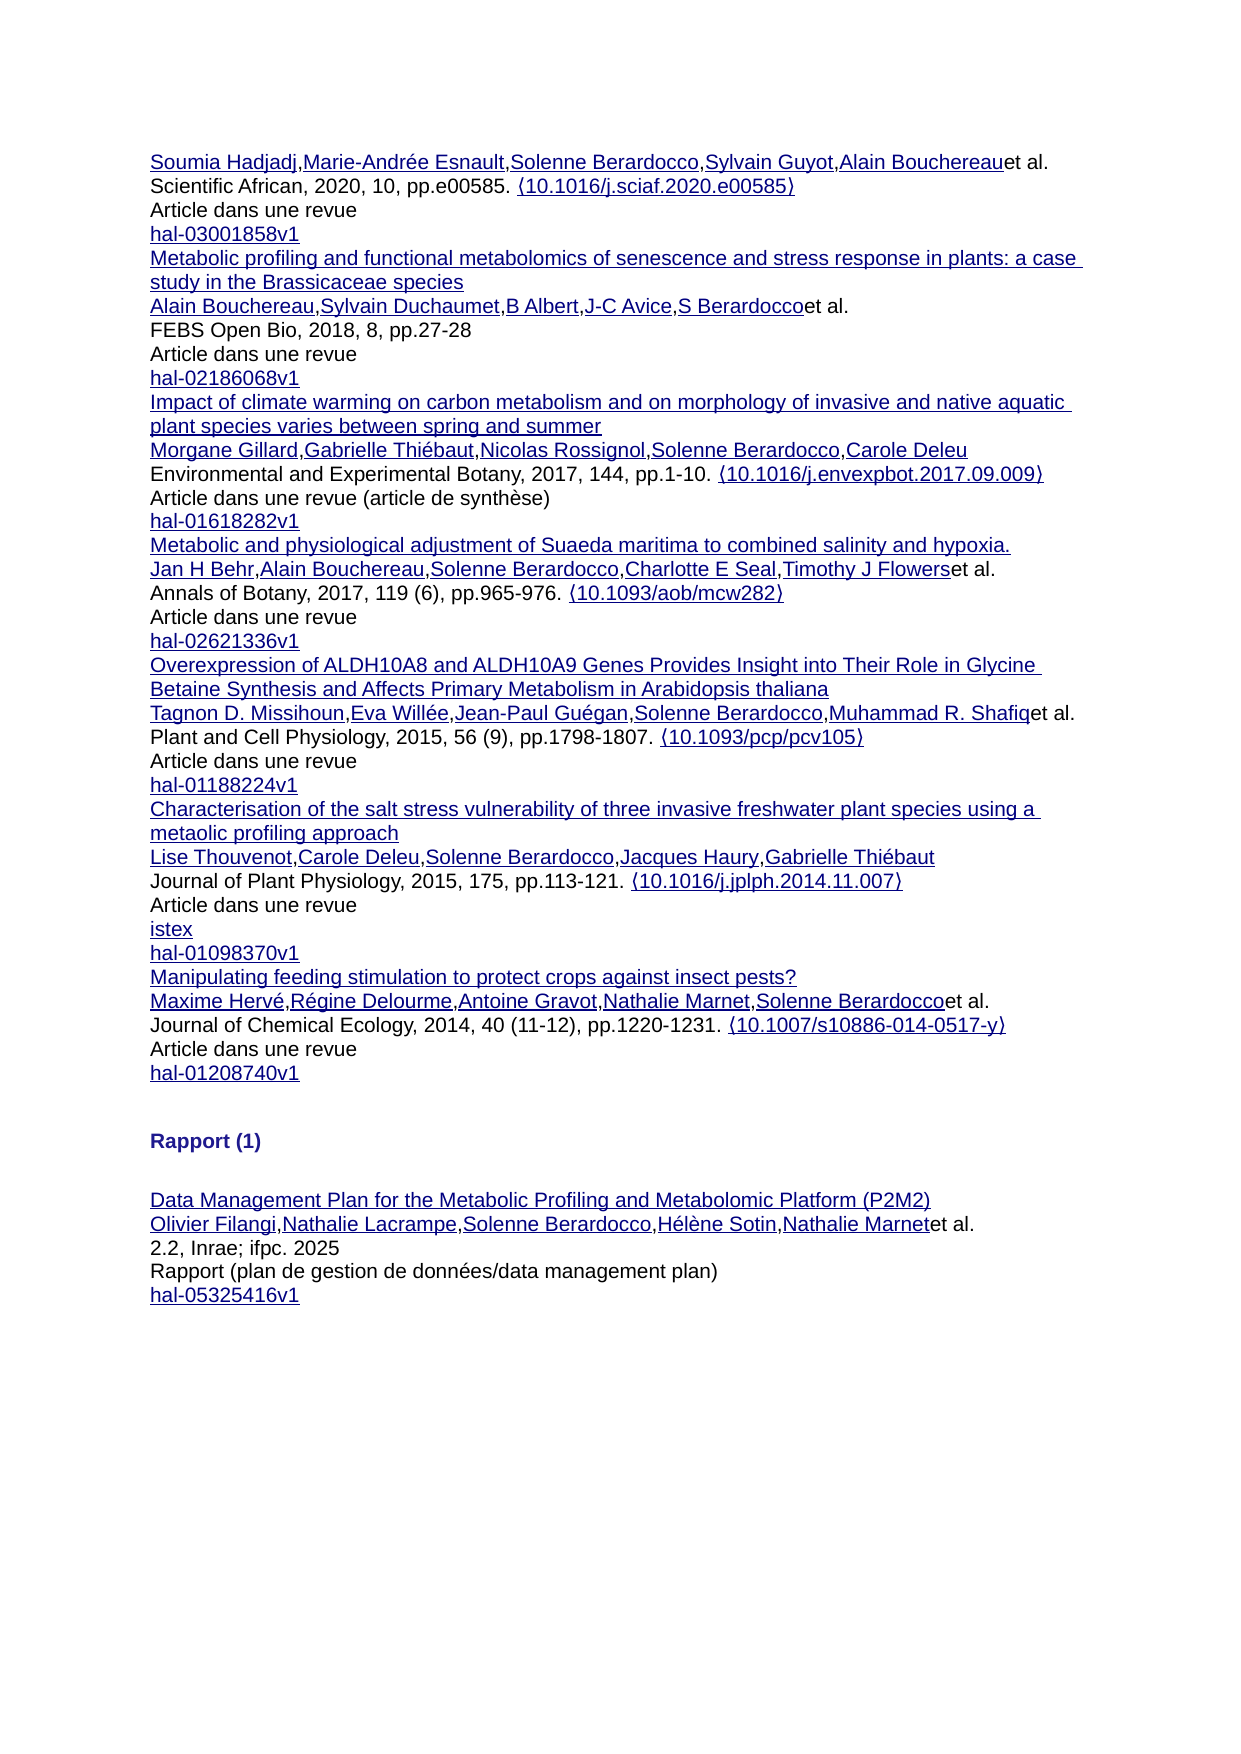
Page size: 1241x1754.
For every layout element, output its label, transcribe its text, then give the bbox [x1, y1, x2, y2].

table_cell Characterisation of the salt stress vulnerability of three invasive freshwater plant species using a metaolic profiling approach Lise Thouvenot,Carole Deleu,Solenne Berardocco,Jacques Haury,Gabrielle Thiébaut Journal of Plant Physiology, 2015, 175, pp.113-121. ⟨10.1016/j.jplph.2014.11.007⟩ Article dans une revue istex hal-01098370v1 [150, 797, 1090, 964]
table_cell Soumia Hadjadj,Marie-Andrée Esnault,Solenne Berardocco,Sylvain Guyot,Alain Bouchereauet al. Scientific African, 2020, 10, pp.e00585. ⟨10.1016/j.sciaf.2020.e00585⟩ Article dans une revue hal-03001858v1 [150, 150, 1090, 246]
table_cell Overexpression of ALDH10A8 and ALDH10A9 Genes Provides Insight into Their Role in Glycine Betaine Synthesis and Affects Primary Metabolism in Arabidopsis thaliana Tagnon D. Missihoun,Eva Willée,Jean-Paul Guégan,Solenne Berardocco,Muhammad R. Shafiqet al. Plant and Cell Physiology, 2015, 56 (9), pp.1798-1807. ⟨10.1093/pcp/pcv105⟩ Article dans une revue hal-01188224v1 [150, 653, 1090, 797]
table_cell Manipulating feeding stimulation to protect crops against insect pests? Maxime Hervé,Régine Delourme,Antoine Gravot,Nathalie Marnet,Solenne Berardoccoet al. Journal of Chemical Ecology, 2014, 40 (11-12), pp.1220-1231. ⟨10.1007/s10886-014-0517-y⟩ Article dans une revue hal-01208740v1 [150, 965, 1090, 1084]
table_header Data Management Plan for the Metabolic Profiling and Metabolomic Platform (P2M2) Olivier Filangi,Nathalie Lacrampe,Solenne Berardocco,Hélène Sotin,Nathalie Marnetet al. 2.2, Inrae; ifpc. 2025 Rapport (plan de gestion de données/data management plan) hal-05325416v1 [150, 1188, 1090, 1307]
table_cell Impact of climate warming on carbon metabolism and on morphology of invasive and native aquatic plant species varies between spring and summer Morgane Gillard,Gabrielle Thiébaut,Nicolas Rossignol,Solenne Berardocco,Carole Deleu Environmental and Experimental Botany, 2017, 144, pp.1-10. ⟨10.1016/j.envexpbot.2017.09.009⟩ Article dans une revue (article de synthèse) hal-01618282v1 [150, 390, 1090, 533]
subtitle Rapport (1) [150, 1129, 1090, 1153]
table_cell Metabolic and physiological adjustment of Suaeda maritima to combined salinity and hypoxia. Jan H Behr,Alain Bouchereau,Solenne Berardocco,Charlotte E Seal,Timothy J Flowerset al. Annals of Botany, 2017, 119 (6), pp.965-976. ⟨10.1093/aob/mcw282⟩ Article dans une revue hal-02621336v1 [150, 533, 1090, 653]
table_cell Metabolic profiling and functional metabolomics of senescence and stress response in plants: a case study in the Brassicaceae species Alain Bouchereau,Sylvain Duchaumet,B Albert,J-C Avice,S Berardoccoet al. FEBS Open Bio, 2018, 8, pp.27-28 Article dans une revue hal-02186068v1 [150, 246, 1090, 389]
